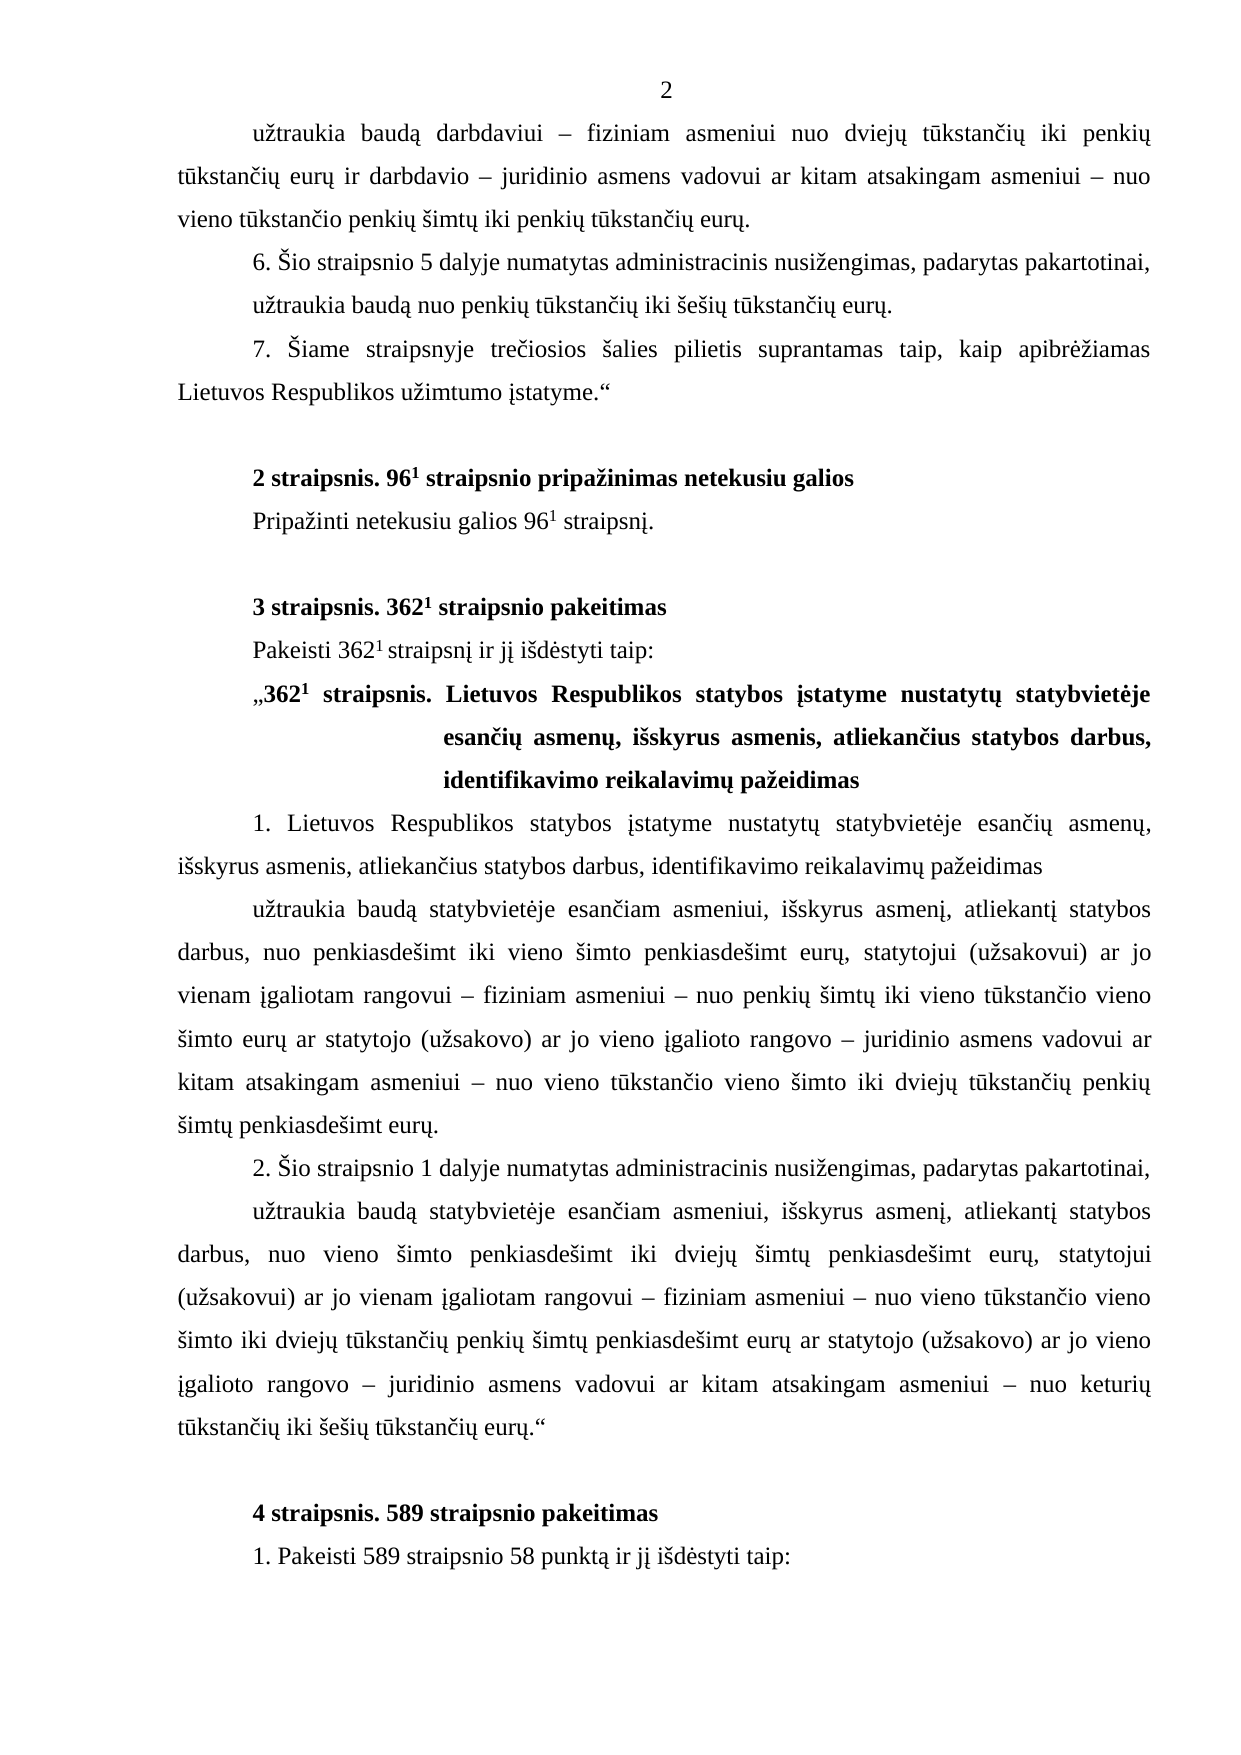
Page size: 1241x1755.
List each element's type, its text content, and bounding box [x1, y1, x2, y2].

text „3621 straipsnis. Lietuvos Respublikos statybos įstatyme nustatytų statybvietėje esančių asmenų, išskyrus asmenis, atliekančius statybos darbus, identifikavimo reikalavimų pažeidimas [252, 679, 1152, 794]
text Pripažinti netekusiu galios 961 straipsnį. [177, 506, 1152, 535]
text 4 straipsnis. 589 straipsnio pakeitimas [177, 1498, 1152, 1527]
text užtraukia baudą statybvietėje esančiam asmeniui, išskyrus asmenį, atliekantį statybos darbus, nuo penkiasdešimt iki vieno šimto penkiasdešimt eurų, statytojui (užsakovui) ar jo vienam įgaliotam rangovui – fiziniam asmeniui – nuo penkių šimtų iki vieno tūkstančio vieno šimto eurų ar statytojo (užsakovo) ar jo vieno įgalioto rangovo – juridinio asmens vadovui ar kitam atsakingam asmeniui – nuo vieno tūkstančio vieno šimto iki dviejų tūkstančių penkių šimtų penkiasdešimt eurų. [177, 894, 1152, 1139]
text užtraukia baudą statybvietėje esančiam asmeniui, išskyrus asmenį, atliekantį statybos darbus, nuo vieno šimto penkiasdešimt iki dviejų šimtų penkiasdešimt eurų, statytojui (užsakovui) ar jo vienam įgaliotam rangovui – fiziniam asmeniui – nuo vieno tūkstančio vieno šimto iki dviejų tūkstančių penkių šimtų penkiasdešimt eurų ar statytojo (užsakovo) ar jo vieno įgalioto rangovo – juridinio asmens vadovui ar kitam atsakingam asmeniui – nuo keturių tūkstančių iki šešių tūkstančių eurų.“ [177, 1196, 1152, 1441]
text 1. Lietuvos Respublikos statybos įstatyme nustatytų statybvietėje esančių asmenų, išskyrus asmenis, atliekančius statybos darbus, identifikavimo reikalavimų pažeidimas [177, 808, 1152, 880]
text užtraukia baudą darbdaviui – fiziniam asmeniui nuo dviejų tūkstančių iki penkių tūkstančių eurų ir darbdavio – juridinio asmens vadovui ar kitam atsakingam asmeniui – nuo vieno tūkstančio penkių šimtų iki penkių tūkstančių eurų. [177, 118, 1152, 233]
text 2 straipsnis. 961 straipsnio pripažinimas netekusiu galios [177, 463, 1152, 492]
text 3 straipsnis. 3621 straipsnio pakeitimas [177, 592, 1152, 621]
text 6. Šio straipsnio 5 dalyje numatytas administracinis nusižengimas, padarytas pakartotinai, [177, 247, 1152, 276]
text 7. Šiame straipsnyje trečiosios šalies pilietis suprantamas taip, kaip apibrėžiamas Lietuvos Respublikos užimtumo įstatyme.“ [177, 334, 1152, 406]
text 2. Šio straipsnio 1 dalyje numatytas administracinis nusižengimas, padarytas pakartotinai, [177, 1153, 1152, 1182]
text 1. Pakeisti 589 straipsnio 58 punktą ir jį išdėstyti taip: [177, 1541, 1152, 1570]
text užtraukia baudą nuo penkių tūkstančių iki šešių tūkstančių eurų. [177, 291, 1152, 319]
text Pakeisti 3621 straipsnį ir jį išdėstyti taip: [177, 636, 1152, 664]
